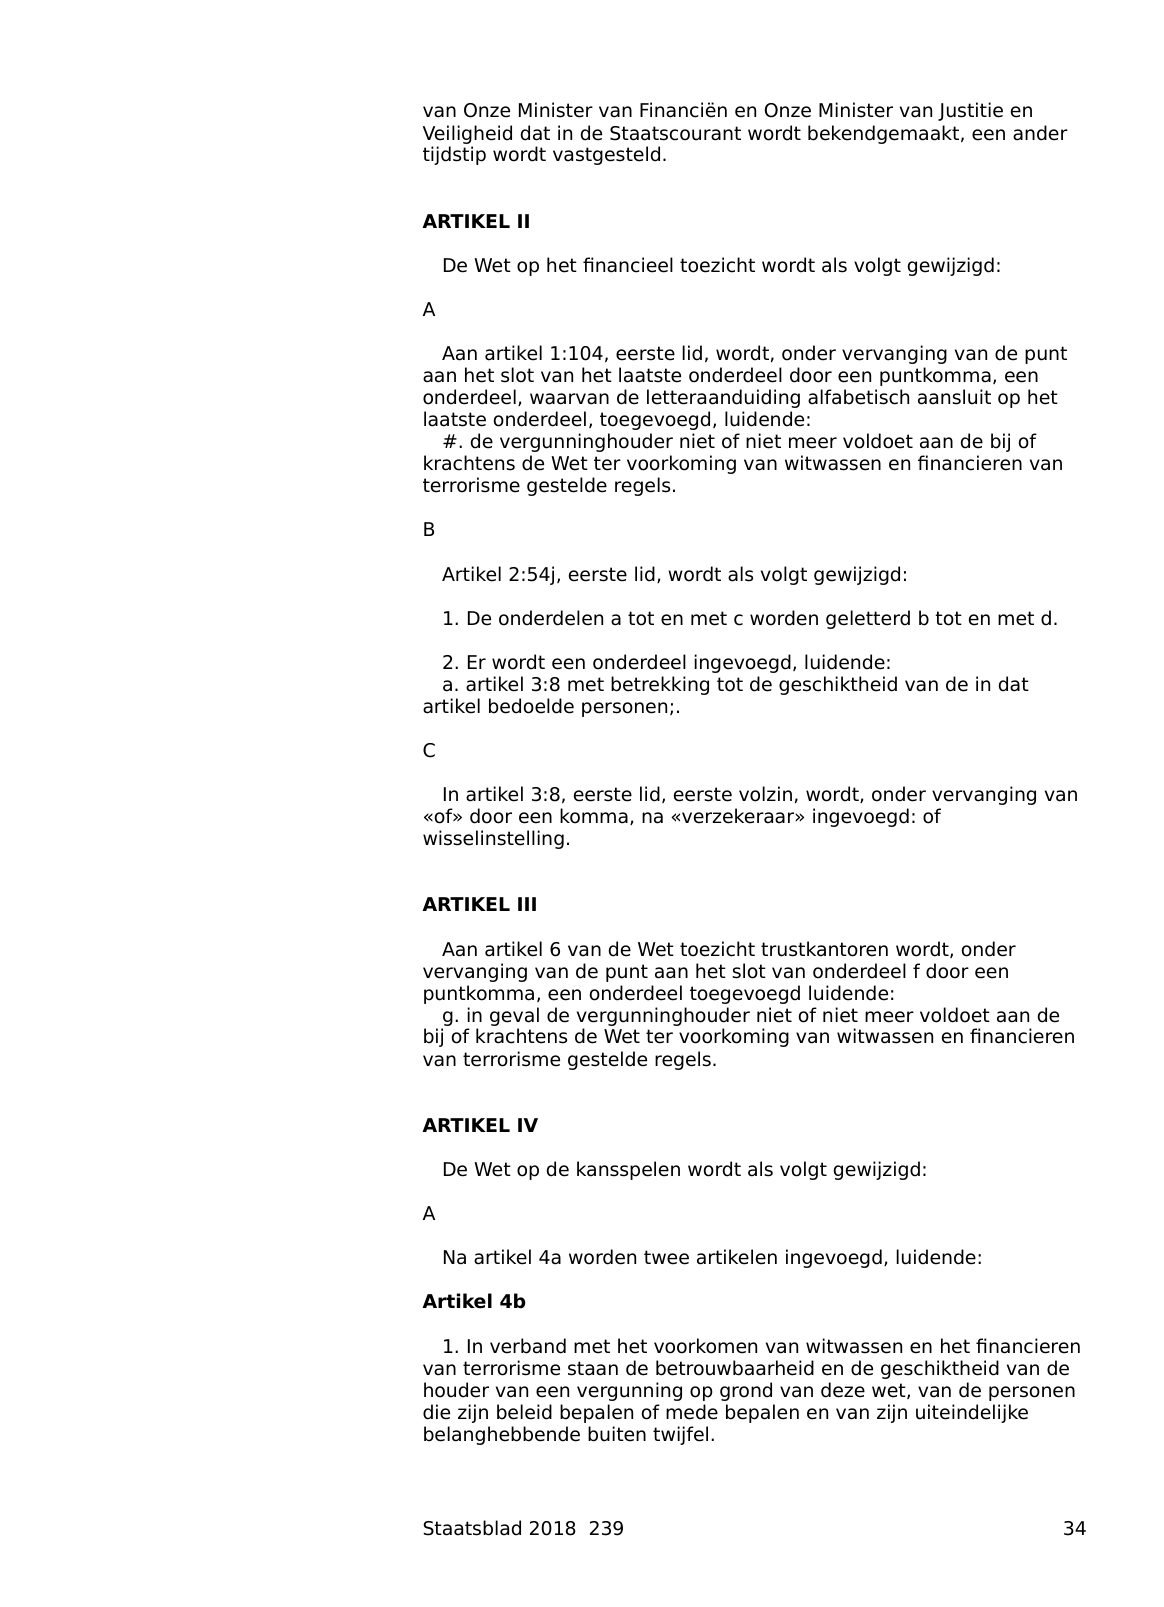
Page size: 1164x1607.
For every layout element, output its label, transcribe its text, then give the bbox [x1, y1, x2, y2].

subtitle ARTIKEL III [422, 894, 1087, 916]
text Artikel 2:54j, eerste lid, wordt als volgt gewijzigd: [422, 563, 1087, 585]
text De Wet op het financieel toezicht wordt als volgt gewijzigd: [422, 255, 1087, 277]
text 1. De onderdelen a tot en met c worden geletterd b tot en met d. [422, 608, 1087, 629]
text Na artikel 4a worden twee artikelen ingevoegd, luidende: [422, 1247, 1087, 1269]
text van Onze Minister van Financiën en Onze Minister van Justitie en Veiligheid dat in de Staatscourant wordt bekendgemaakt, een ander tijdstip wordt vastgesteld. [422, 100, 1087, 166]
text 1. In verband met het voorkomen van witwassen en het financieren van terrorisme staan de betrouwbaarheid en de geschiktheid van de houder van een vergunning op grond van deze wet, van de personen die zijn beleid bepalen of mede bepalen en van zijn uiteindelijke belanghebbende buiten twijfel. [422, 1336, 1087, 1446]
text #. de vergunninghouder niet of niet meer voldoet aan de bij of krachtens de Wet ter voorkoming van witwassen en financieren van terrorisme gestelde regels. [422, 431, 1087, 497]
text Aan artikel 6 van de Wet toezicht trustkantoren wordt, onder vervanging van de punt aan het slot van onderdeel f door een puntkomma, een onderdeel toegevoegd luidende: [422, 938, 1087, 1004]
subtitle ARTIKEL IV [422, 1115, 1087, 1137]
subtitle Artikel 4b [422, 1291, 1087, 1313]
text a. artikel 3:8 met betrekking tot de geschiktheid van de in dat artikel bedoelde personen;. [422, 674, 1087, 718]
subtitle ARTIKEL II [422, 211, 1087, 233]
text g. in geval de vergunninghouder niet of niet meer voldoet aan de bij of krachtens de Wet ter voorkoming van witwassen en financieren van terrorisme gestelde regels. [422, 1004, 1087, 1070]
text In artikel 3:8, eerste lid, eerste volzin, wordt, onder vervanging van «of» door een komma, na «verzekeraar» ingevoegd: of wisselinstelling. [422, 784, 1087, 850]
text B [422, 519, 1087, 541]
text C [422, 740, 1087, 762]
text De Wet op de kansspelen wordt als volgt gewijzigd: [422, 1159, 1087, 1181]
text Aan artikel 1:104, eerste lid, wordt, onder vervanging van de punt aan het slot van het laatste onderdeel door een puntkomma, een onderdeel, waarvan de letteraanduiding alfabetisch aansluit op het laatste onderdeel, toegevoegd, luidende: [422, 343, 1087, 431]
text A [422, 1203, 1087, 1225]
text A [422, 299, 1087, 321]
text 2. Er wordt een onderdeel ingevoegd, luidende: [422, 652, 1087, 674]
